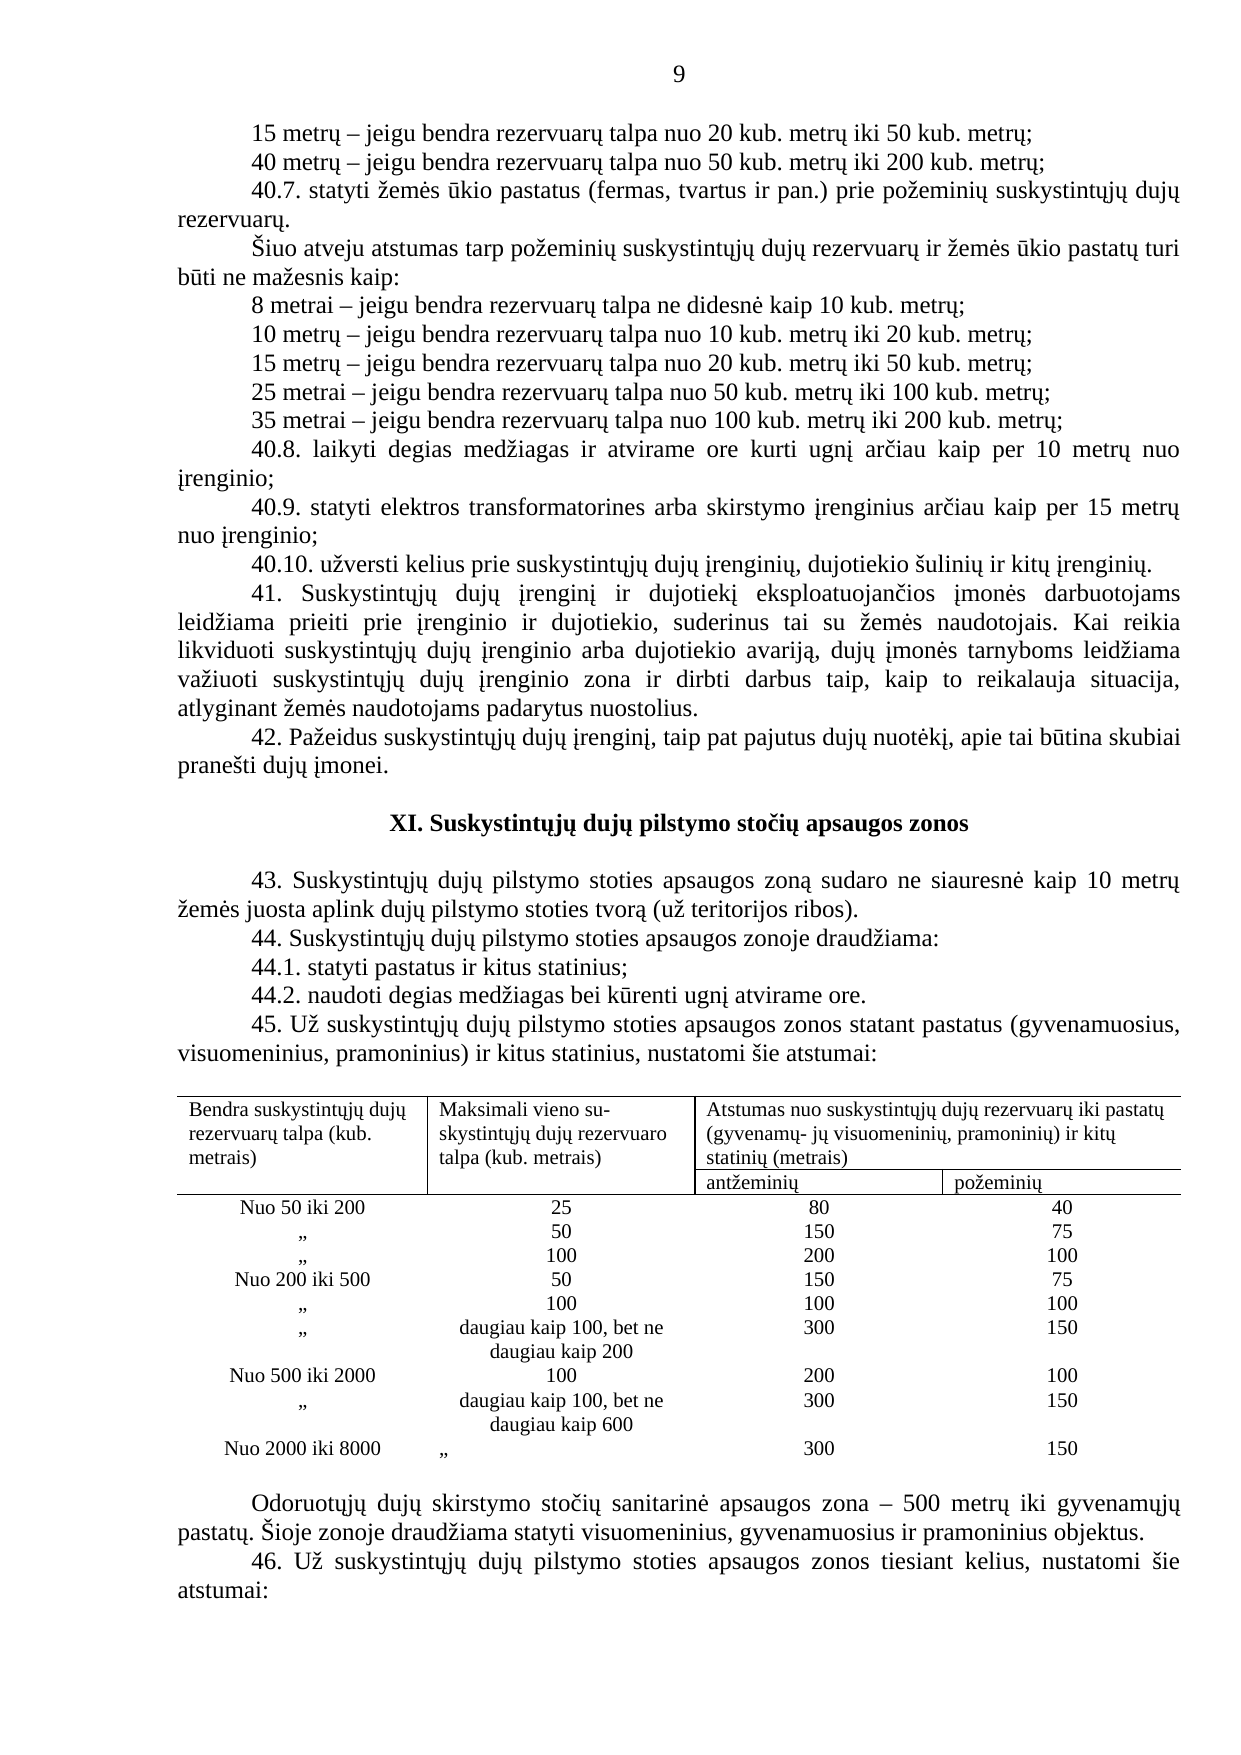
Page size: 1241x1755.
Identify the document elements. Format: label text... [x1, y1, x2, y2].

text 44.1. statyti pastatus ir kitus statinius; [177, 952, 1181, 981]
table_cell „ [177, 1243, 428, 1267]
text Šiuo atveju atstumas tarp požeminių suskystintųjų dujų rezervuarų ir žemės ūkio pastatų turi būti ne mažesnis kaip: [177, 233, 1181, 291]
table_cell antžeminių [696, 1170, 942, 1194]
table_header Atstumas nuo suskystintųjų dujų rezervuarų iki pastatų (gyvenamų- jų visuomeninių, pramoninių) ir kitų statinių (metrais) [696, 1097, 1181, 1169]
table_cell 100 [428, 1364, 695, 1387]
table_cell 300 [695, 1315, 943, 1363]
table_cell „ [177, 1315, 428, 1363]
table_cell 40 [943, 1195, 1181, 1219]
text 25 metrai – jeigu bendra rezervuarų talpa nuo 50 kub. metrų iki 100 kub. metrų; [177, 377, 1181, 406]
table_cell „ [177, 1291, 428, 1315]
table_cell 300 [695, 1436, 943, 1460]
table_header Bendra suskystintųjų dujų rezervuarų talpa (kub. metrais) [177, 1097, 427, 1194]
table_cell 25 [428, 1195, 695, 1219]
table_cell 100 [943, 1364, 1181, 1387]
text 35 metrai – jeigu bendra rezervuarų talpa nuo 100 kub. metrų iki 200 kub. metrų; [177, 406, 1181, 434]
text 44.2. naudoti degias medžiagas bei kūrenti ugnį atvirame ore. [177, 981, 1181, 1009]
text 43. Suskystintųjų dujų pilstymo stoties apsaugos zoną sudaro ne siauresnė kaip 10 metrų žemės juosta aplink dujų pilstymo stoties tvorą (už teritorijos ribos). [177, 866, 1181, 923]
table_cell 300 [695, 1388, 943, 1436]
table_cell daugiau kaip 100, bet ne daugiau kaip 200 [428, 1315, 695, 1363]
table_cell 100 [428, 1291, 695, 1315]
text 40.9. statyti elektros transformatorines arba skirstymo įrenginius arčiau kaip per 15 metrų nuo įrenginio; [177, 492, 1181, 549]
table_cell požeminių [943, 1170, 1181, 1194]
text 45. Už suskystintųjų dujų pilstymo stoties apsaugos zonos statant pastatus (gyvenamuosius, visuomeninius, pramoninius) ir kitus statinius, nustatomi šie atstumai: [177, 1009, 1181, 1067]
text 46. Už suskystintųjų dujų pilstymo stoties apsaugos zonos tiesiant kelius, nustatomi šie atstumai: [177, 1546, 1181, 1603]
table_cell 100 [428, 1243, 695, 1267]
text 40.10. užversti kelius prie suskystintųjų dujų įrenginių, dujotiekio šulinių ir kitų įrenginių. [177, 549, 1181, 578]
table_cell „ [428, 1436, 695, 1460]
table_cell 75 [943, 1267, 1181, 1291]
table_cell 150 [695, 1219, 943, 1243]
table_cell daugiau kaip 100, bet ne daugiau kaip 600 [428, 1388, 695, 1436]
text 42. Pažeidus suskystintųjų dujų įrenginį, taip pat pajutus dujų nuotėkį, apie tai būtina skubiai pranešti dujų įmonei. [177, 722, 1181, 779]
text Odoruotųjų dujų skirstymo stočių sanitarinė apsaugos zona – 500 metrų iki gyvenamųjų pastatų. Šioje zonoje draudžiama statyti visuomeninius, gyvenamuosius ir pramoninius objektus. [177, 1488, 1181, 1546]
table_cell 150 [943, 1436, 1181, 1460]
table_cell „ [177, 1388, 428, 1436]
table_cell „ [177, 1219, 428, 1243]
text 41. Suskystintųjų dujų įrenginį ir dujotiekį eksploatuojančios įmonės darbuotojams leidžiama prieiti prie įrenginio ir dujotiekio, suderinus tai su žemės naudotojais. Kai reikia likviduoti suskystintųjų dujų įrenginio arba dujotiekio avariją, dujų įmonės tarnyboms leidžiama važiuoti suskystintųjų dujų įrenginio zona ir dirbti darbus taip, kaip to reikalauja situacija, atlyginant žemės naudotojams padarytus nuostolius. [177, 578, 1181, 722]
text 15 metrų – jeigu bendra rezervuarų talpa nuo 20 kub. metrų iki 50 kub. metrų; [177, 348, 1181, 377]
text 10 metrų – jeigu bendra rezervuarų talpa nuo 10 kub. metrų iki 20 kub. metrų; [177, 319, 1181, 348]
text 44. Suskystintųjų dujų pilstymo stoties apsaugos zonoje draudžiama: [177, 923, 1181, 952]
table_cell Nuo 50 iki 200 [177, 1195, 428, 1219]
table_cell 80 [695, 1195, 943, 1219]
table_cell 50 [428, 1219, 695, 1243]
table_cell 200 [695, 1243, 943, 1267]
text 40 metrų – jeigu bendra rezervuarų talpa nuo 50 kub. metrų iki 200 kub. metrų; [177, 147, 1181, 176]
table_cell 150 [943, 1388, 1181, 1436]
table_cell 200 [695, 1364, 943, 1387]
table_cell 150 [943, 1315, 1181, 1363]
text 40.7. statyti žemės ūkio pastatus (fermas, tvartus ir pan.) prie požeminių suskystintųjų dujų rezervuarų. [177, 176, 1181, 233]
table_cell Nuo 200 iki 500 [177, 1267, 428, 1291]
table_cell Nuo 500 iki 2000 [177, 1364, 428, 1387]
table_cell 100 [943, 1243, 1181, 1267]
table_header Maksimali vieno su- skystintųjų dujų rezervuaro talpa (kub. metrais) [428, 1097, 694, 1194]
table_cell 100 [695, 1291, 943, 1315]
table_cell 50 [428, 1267, 695, 1291]
text XI. Suskystintųjų dujų pilstymo stočių apsaugos zonos [177, 808, 1181, 837]
table_cell 100 [943, 1291, 1181, 1315]
table_cell 150 [695, 1267, 943, 1291]
table_cell 75 [943, 1219, 1181, 1243]
text 15 metrų – jeigu bendra rezervuarų talpa nuo 20 kub. metrų iki 50 kub. metrų; [177, 118, 1181, 147]
text 40.8. laikyti degias medžiagas ir atvirame ore kurti ugnį arčiau kaip per 10 metrų nuo įrenginio; [177, 434, 1181, 492]
table_cell Nuo 2000 iki 8000 [177, 1436, 428, 1460]
text 8 metrai – jeigu bendra rezervuarų talpa ne didesnė kaip 10 kub. metrų; [177, 291, 1181, 319]
